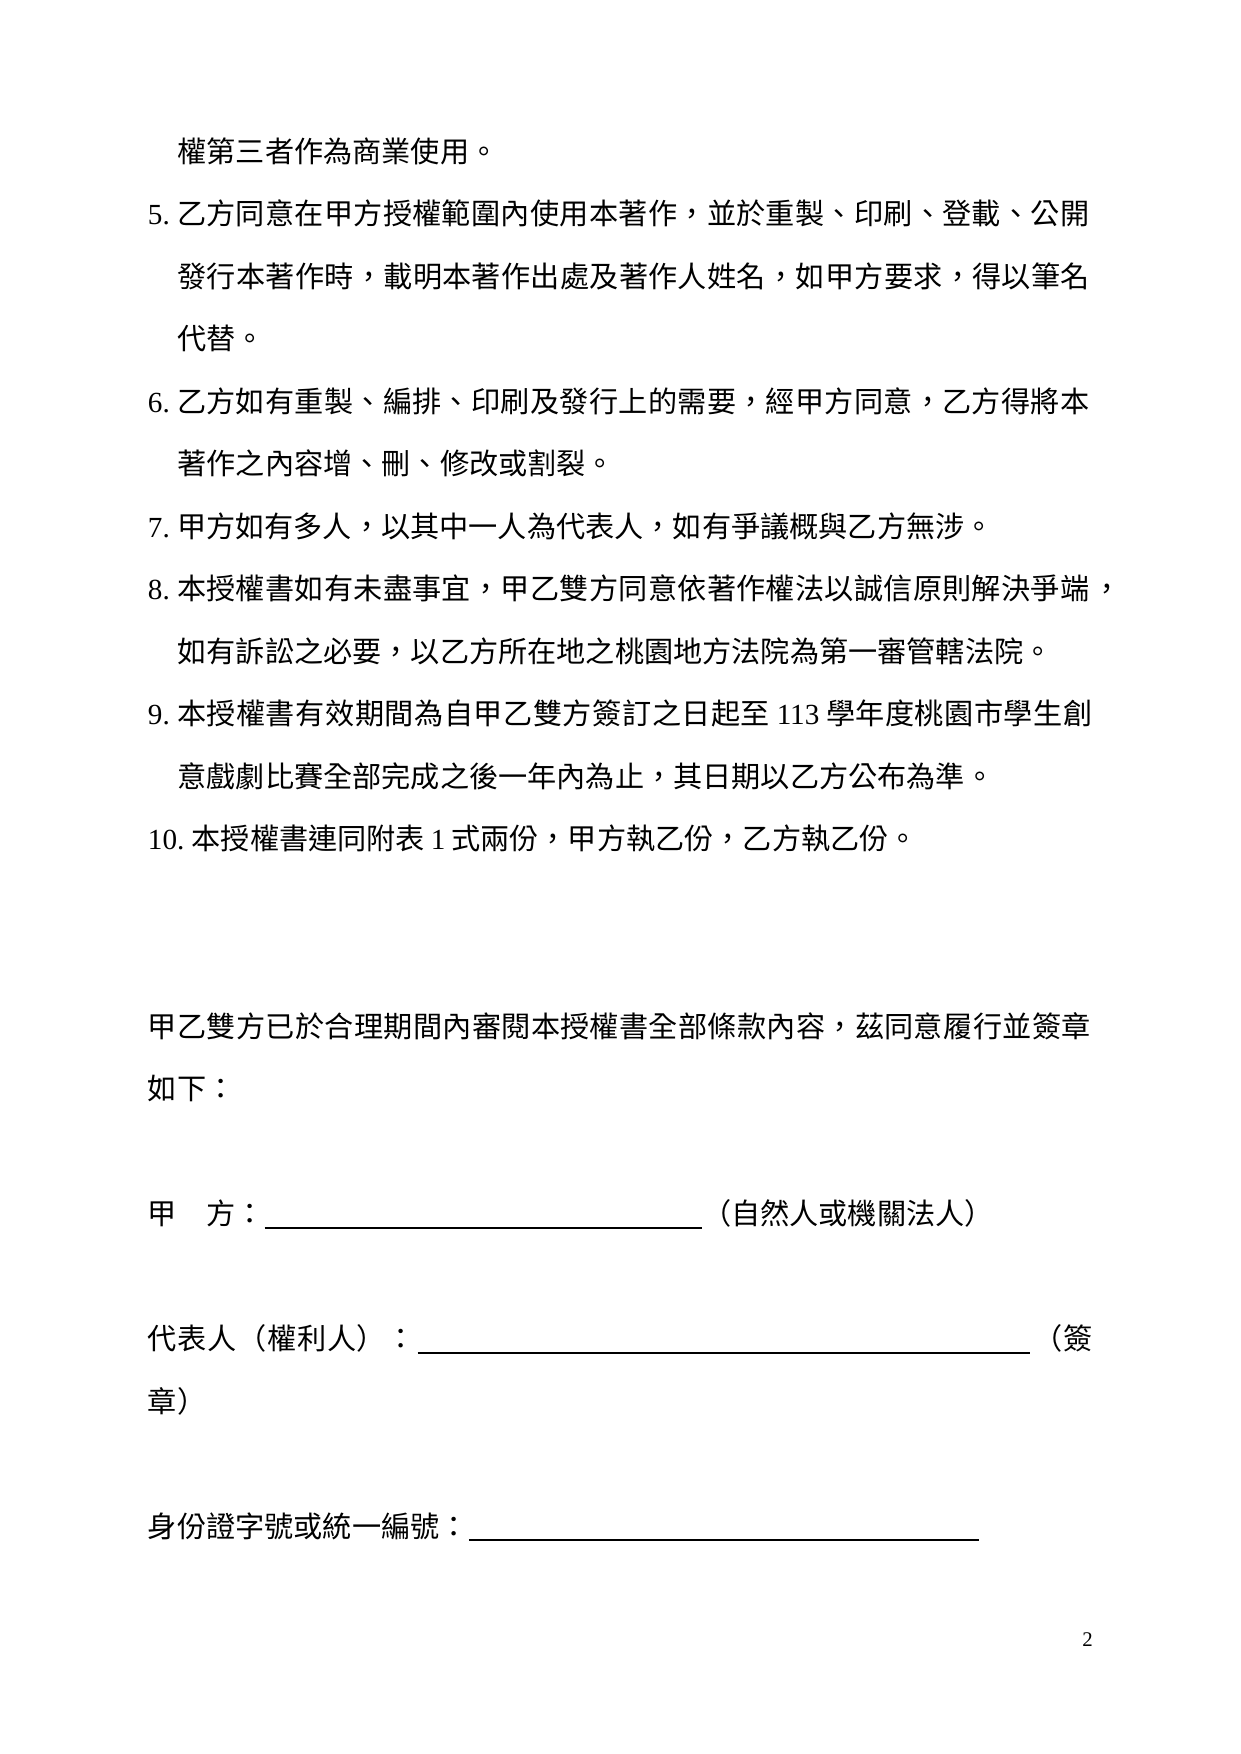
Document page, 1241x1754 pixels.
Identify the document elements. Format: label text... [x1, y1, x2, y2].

list 本授權書有效期間為自甲乙雙方簽訂之日起至113學年度桃園市學生創意戲劇比賽全部完成之後一年內為止，其日期以乙方公布為準。 [148, 670, 1092, 795]
list 本授權書連同附表1式兩份，甲方執乙份，乙方執乙份。 [148, 795, 1092, 858]
list 甲方如有多人，以其中一人為代表人，如有爭議概與乙方無涉。 [148, 483, 1092, 545]
list 乙方同意在甲方授權範圍內使用本著作，並於重製、印刷、登載、公開發行本著作時，載明本著作出處及著作人姓名，如甲方要求，得以筆名代替。 [148, 170, 1092, 358]
text 身份證字號或統一編號： [148, 1483, 1092, 1545]
list 本授權書如有未盡事宜，甲乙雙方同意依著作權法以誠信原則解決爭端，如有訴訟之必要，以乙方所在地之桃園地方法院為第一審管轄法院。 [148, 545, 1092, 670]
subtitle 甲 方： （自然人或機關法人） [148, 1170, 1092, 1233]
list 權第三者作為商業使用。 [148, 108, 1092, 170]
text 甲乙雙方已於合理期間內審閱本授權書全部條款內容，茲同意履行並簽章如下： [148, 983, 1092, 1108]
text 代表人（權利人）： （簽章） [148, 1295, 1092, 1420]
list 乙方如有重製、編排、印刷及發行上的需要，經甲方同意，乙方得將本著作之內容增、刪、修改或割裂。 [148, 358, 1092, 483]
